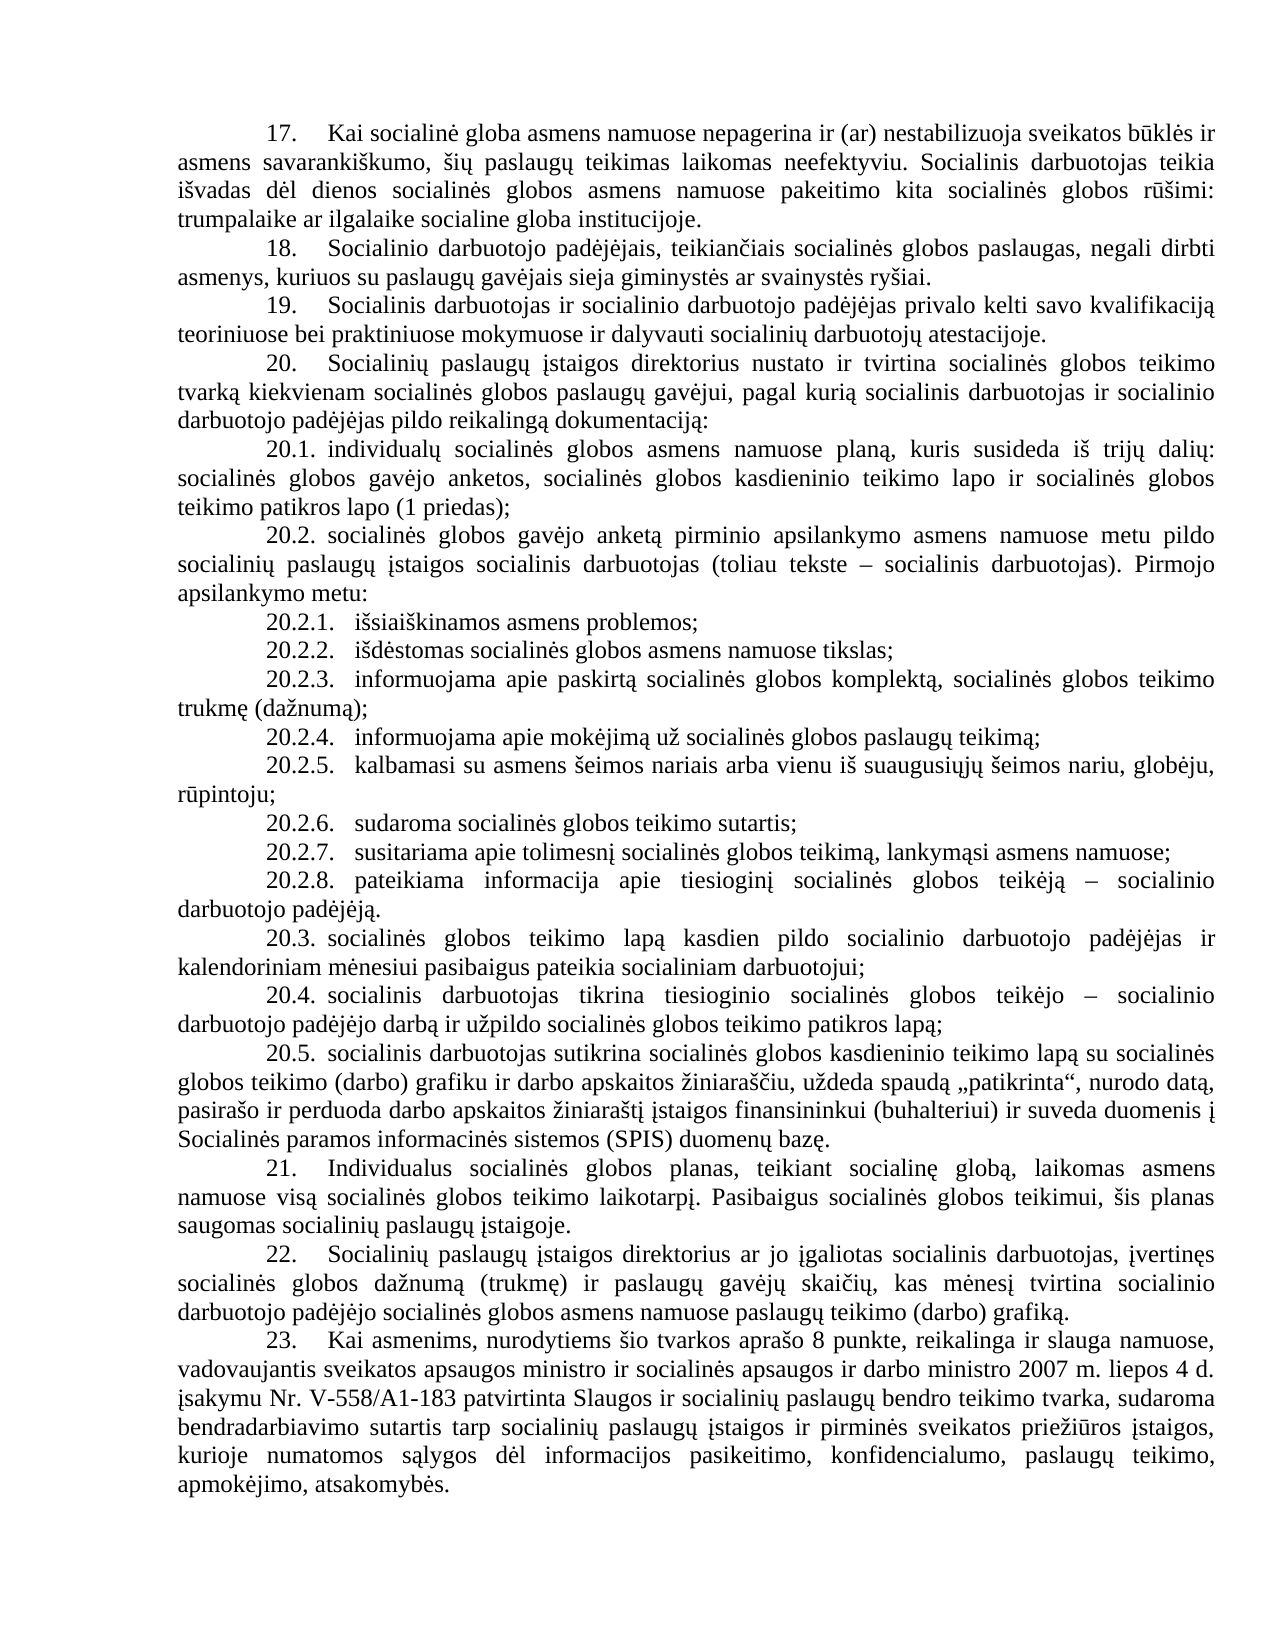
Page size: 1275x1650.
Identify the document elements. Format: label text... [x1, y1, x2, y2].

text 20.5. socialinis darbuotojas sutikrina socialinės globos kasdieninio teikimo lapą su socialinės globos teikimo (darbo) grafiku ir darbo apskaitos žiniaraščiu, uždeda spaudą „patikrinta“, nurodo datą, pasirašo ir perduoda darbo apskaitos žiniaraštį įstaigos finansininkui (buhalteriui) ir suveda duomenis į Socialinės paramos informacinės sistemos (SPIS) duomenų bazę. [177, 1038, 1216, 1153]
text 20.2.6. sudaroma socialinės globos teikimo sutartis; [177, 808, 1216, 837]
text 20.2.3. informuojama apie paskirtą socialinės globos komplektą, socialinės globos teikimo trukmę (dažnumą); [177, 664, 1216, 722]
text 21. Individualus socialinės globos planas, teikiant socialinę globą, laikomas asmens namuose visą socialinės globos teikimo laikotarpį. Pasibaigus socialinės globos teikimui, šis planas saugomas socialinių paslaugų įstaigoje. [177, 1153, 1216, 1239]
text 23. Kai asmenims, nurodytiems šio tvarkos aprašo 8 punkte, reikalinga ir slauga namuose, vadovaujantis sveikatos apsaugos ministro ir socialinės apsaugos ir darbo ministro 2007 m. liepos 4 d. įsakymu Nr. V-558/A1-183 patvirtinta Slaugos ir socialinių paslaugų bendro teikimo tvarka, sudaroma bendradarbiavimo sutartis tarp socialinių paslaugų įstaigos ir pirminės sveikatos priežiūros įstaigos, kurioje numatomos sąlygos dėl informacijos pasikeitimo, konfidencialumo, paslaugų teikimo, apmokėjimo, atsakomybės. [177, 1326, 1216, 1498]
text 20.2.7. susitariama apie tolimesnį socialinės globos teikimą, lankymąsi asmens namuose; [177, 837, 1216, 866]
text 20.1. individualų socialinės globos asmens namuose planą, kuris susideda iš trijų dalių: socialinės globos gavėjo anketos, socialinės globos kasdieninio teikimo lapo ir socialinės globos teikimo patikros lapo (1 priedas); [177, 434, 1216, 521]
text 20.2.8. pateikiama informacija apie tiesioginį socialinės globos teikėją – socialinio darbuotojo padėjėją. [177, 866, 1216, 923]
text 18. Socialinio darbuotojo padėjėjais, teikiančiais socialinės globos paslaugas, negali dirbti asmenys, kuriuos su paslaugų gavėjais sieja giminystės ar svainystės ryšiai. [177, 233, 1216, 291]
text 19. Socialinis darbuotojas ir socialinio darbuotojo padėjėjas privalo kelti savo kvalifikaciją teoriniuose bei praktiniuose mokymuose ir dalyvauti socialinių darbuotojų atestacijoje. [177, 291, 1216, 348]
text 20.2. socialinės globos gavėjo anketą pirminio apsilankymo asmens namuose metu pildo socialinių paslaugų įstaigos socialinis darbuotojas (toliau tekste – socialinis darbuotojas). Pirmojo apsilankymo metu: [177, 521, 1216, 607]
text 20.3. socialinės globos teikimo lapą kasdien pildo socialinio darbuotojo padėjėjas ir kalendoriniam mėnesiui pasibaigus pateikia socialiniam darbuotojui; [177, 923, 1216, 981]
text 20.4. socialinis darbuotojas tikrina tiesioginio socialinės globos teikėjo – socialinio darbuotojo padėjėjo darbą ir užpildo socialinės globos teikimo patikros lapą; [177, 981, 1216, 1038]
text 20.2.5. kalbamasi su asmens šeimos nariais arba vienu iš suaugusiųjų šeimos nariu, globėju, rūpintoju; [177, 751, 1216, 808]
text 17. Kai socialinė globa asmens namuose nepagerina ir (ar) nestabilizuoja sveikatos būklės ir asmens savarankiškumo, šių paslaugų teikimas laikomas neefektyviu. Socialinis darbuotojas teikia išvadas dėl dienos socialinės globos asmens namuose pakeitimo kita socialinės globos rūšimi: trumpalaike ar ilgalaike socialine globa institucijoje. [177, 118, 1216, 233]
text 20.2.1. išsiaiškinamos asmens problemos; [177, 607, 1216, 636]
text 20.2.4. informuojama apie mokėjimą už socialinės globos paslaugų teikimą; [177, 722, 1216, 751]
text 20.2.2. išdėstomas socialinės globos asmens namuose tikslas; [177, 636, 1216, 664]
text 22. Socialinių paslaugų įstaigos direktorius ar jo įgaliotas socialinis darbuotojas, įvertinęs socialinės globos dažnumą (trukmę) ir paslaugų gavėjų skaičių, kas mėnesį tvirtina socialinio darbuotojo padėjėjo socialinės globos asmens namuose paslaugų teikimo (darbo) grafiką. [177, 1239, 1216, 1326]
text 20. Socialinių paslaugų įstaigos direktorius nustato ir tvirtina socialinės globos teikimo tvarką kiekvienam socialinės globos paslaugų gavėjui, pagal kurią socialinis darbuotojas ir socialinio darbuotojo padėjėjas pildo reikalingą dokumentaciją: [177, 348, 1216, 434]
